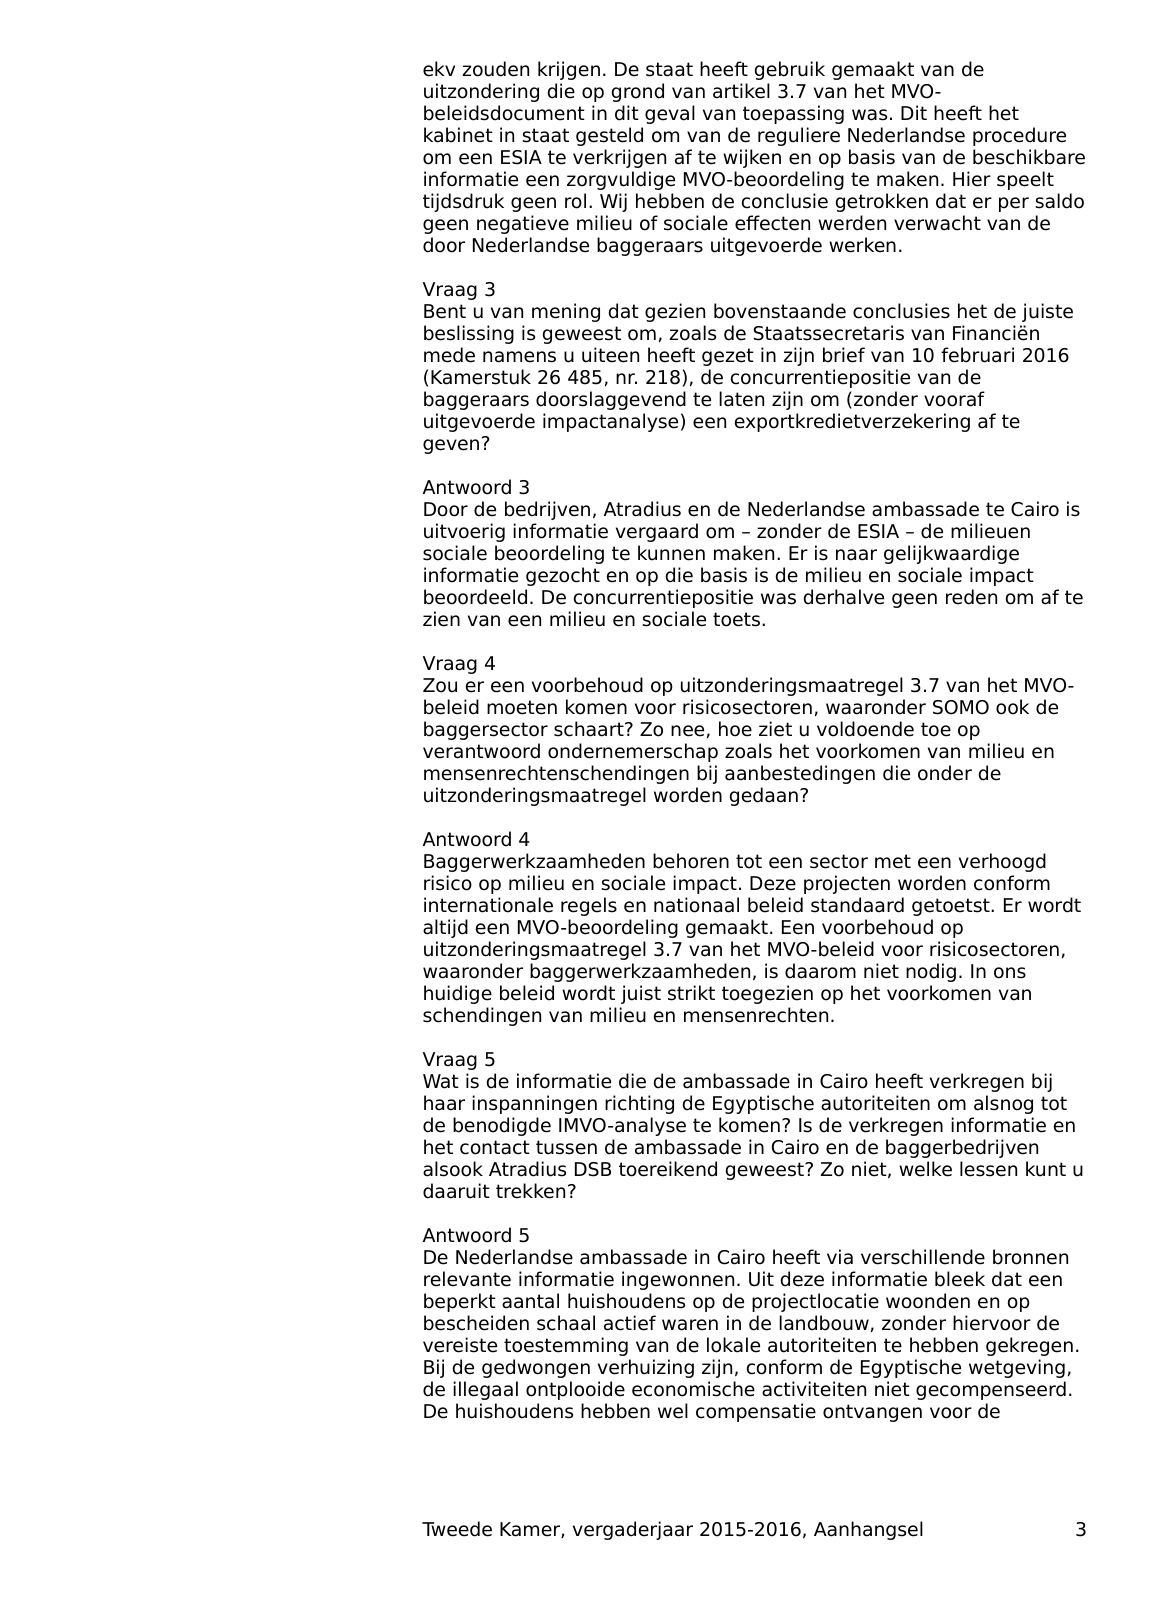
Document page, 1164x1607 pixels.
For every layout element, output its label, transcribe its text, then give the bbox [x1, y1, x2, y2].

text Antwoord 3 [422, 477, 1087, 499]
text Door de bedrijven, Atradius en de Nederlandse ambassade te Cairo is uitvoerig informatie vergaard om – zonder de ESIA – de milieuen sociale beoordeling te kunnen maken. Er is naar gelijkwaardige informatie gezocht en op die basis is de milieu en sociale impact beoordeeld. De concurrentiepositie was derhalve geen reden om af te zien van een milieu en sociale toets. [422, 499, 1087, 631]
text Antwoord 5 [422, 1225, 1087, 1247]
text Zou er een voorbehoud op uitzonderingsmaatregel 3.7 van het MVO-beleid moeten komen voor risicosectoren, waaronder SOMO ook de baggersector schaart? Zo nee, hoe ziet u voldoende toe op verantwoord ondernemerschap zoals het voorkomen van milieu en mensenrechtenschendingen bij aanbestedingen die onder de uitzonderingsmaatregel worden gedaan? [422, 675, 1087, 807]
text Vraag 5 [422, 1049, 1087, 1071]
text Bent u van mening dat gezien bovenstaande conclusies het de juiste beslissing is geweest om, zoals de Staatssecretaris van Financiën mede namens u uiteen heeft gezet in zijn brief van 10 februari 2016 (Kamerstuk 26 485, nr. 218), de concurrentiepositie van de baggeraars doorslaggevend te laten zijn om (zonder vooraf uitgevoerde impactanalyse) een exportkredietverzekering af te geven? [422, 301, 1087, 455]
text ekv zouden krijgen. De staat heeft gebruik gemaakt van de uitzondering die op grond van artikel 3.7 van het MVO-beleidsdocument in dit geval van toepassing was. Dit heeft het kabinet in staat gesteld om van de reguliere Nederlandse procedure om een ESIA te verkrijgen af te wijken en op basis van de beschikbare informatie een zorgvuldige MVO-beoordeling te maken. Hier speelt tijdsdruk geen rol. Wij hebben de conclusie getrokken dat er per saldo geen negatieve milieu of sociale effecten werden verwacht van de door Nederlandse baggeraars uitgevoerde werken. [422, 59, 1087, 257]
text Vraag 3 [422, 279, 1087, 301]
text De Nederlandse ambassade in Cairo heeft via verschillende bronnen relevante informatie ingewonnen. Uit deze informatie bleek dat een beperkt aantal huishoudens op de projectlocatie woonden en op bescheiden schaal actief waren in de landbouw, zonder hiervoor de vereiste toestemming van de lokale autoriteiten te hebben gekregen. Bij de gedwongen verhuizing zijn, conform de Egyptische wetgeving, de illegaal ontplooide economische activiteiten niet gecompenseerd. De huishoudens hebben wel compensatie ontvangen voor de [422, 1247, 1087, 1423]
text Baggerwerkzaamheden behoren tot een sector met een verhoogd risico op milieu en sociale impact. Deze projecten worden conform internationale regels en nationaal beleid standaard getoetst. Er wordt altijd een MVO-beoordeling gemaakt. Een voorbehoud op uitzonderingsmaatregel 3.7 van het MVO-beleid voor risicosectoren, waaronder baggerwerkzaamheden, is daarom niet nodig. In ons huidige beleid wordt juist strikt toegezien op het voorkomen van schendingen van milieu en mensenrechten. [422, 851, 1087, 1027]
text Wat is de informatie die de ambassade in Cairo heeft verkregen bij haar inspanningen richting de Egyptische autoriteiten om alsnog tot de benodigde IMVO-analyse te komen? Is de verkregen informatie en het contact tussen de ambassade in Cairo en de baggerbedrijven alsook Atradius DSB toereikend geweest? Zo niet, welke lessen kunt u daaruit trekken? [422, 1071, 1087, 1203]
text Antwoord 4 [422, 829, 1087, 851]
text Vraag 4 [422, 653, 1087, 675]
